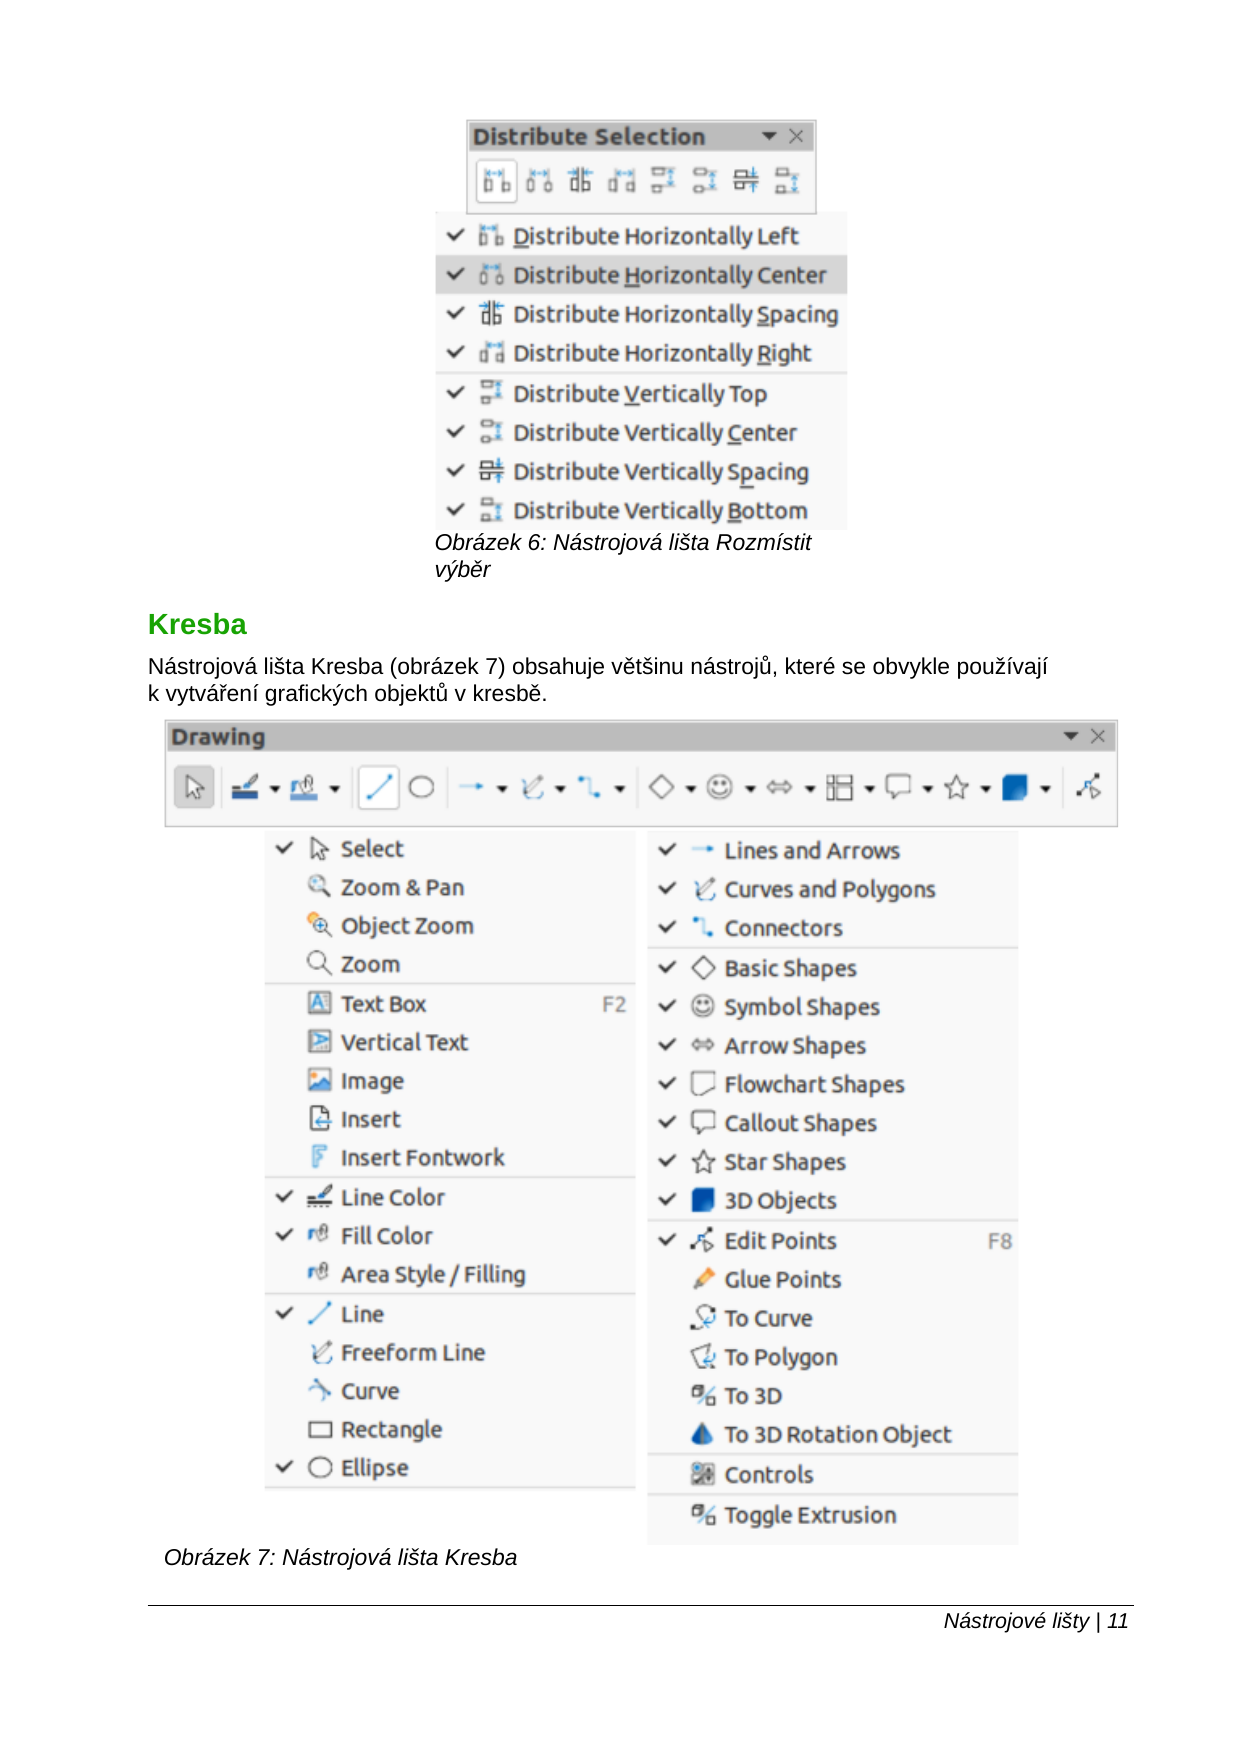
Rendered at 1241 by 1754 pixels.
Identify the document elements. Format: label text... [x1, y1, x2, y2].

subtitle Kresba [148, 607, 1134, 641]
text Obrázek 7: Nástrojová lišta Kresba [163, 1545, 1118, 1571]
picture [434, 118, 848, 530]
picture [163, 718, 1119, 1545]
text Obrázek 6: Nástrojová lišta Rozmístit výběr [434, 530, 847, 582]
text Nástrojová lišta Kresba (obrázek 7) obsahuje většinu nástrojů, které se obvykle používají k vytváření grafických objektů v kresbě. [148, 653, 1134, 706]
